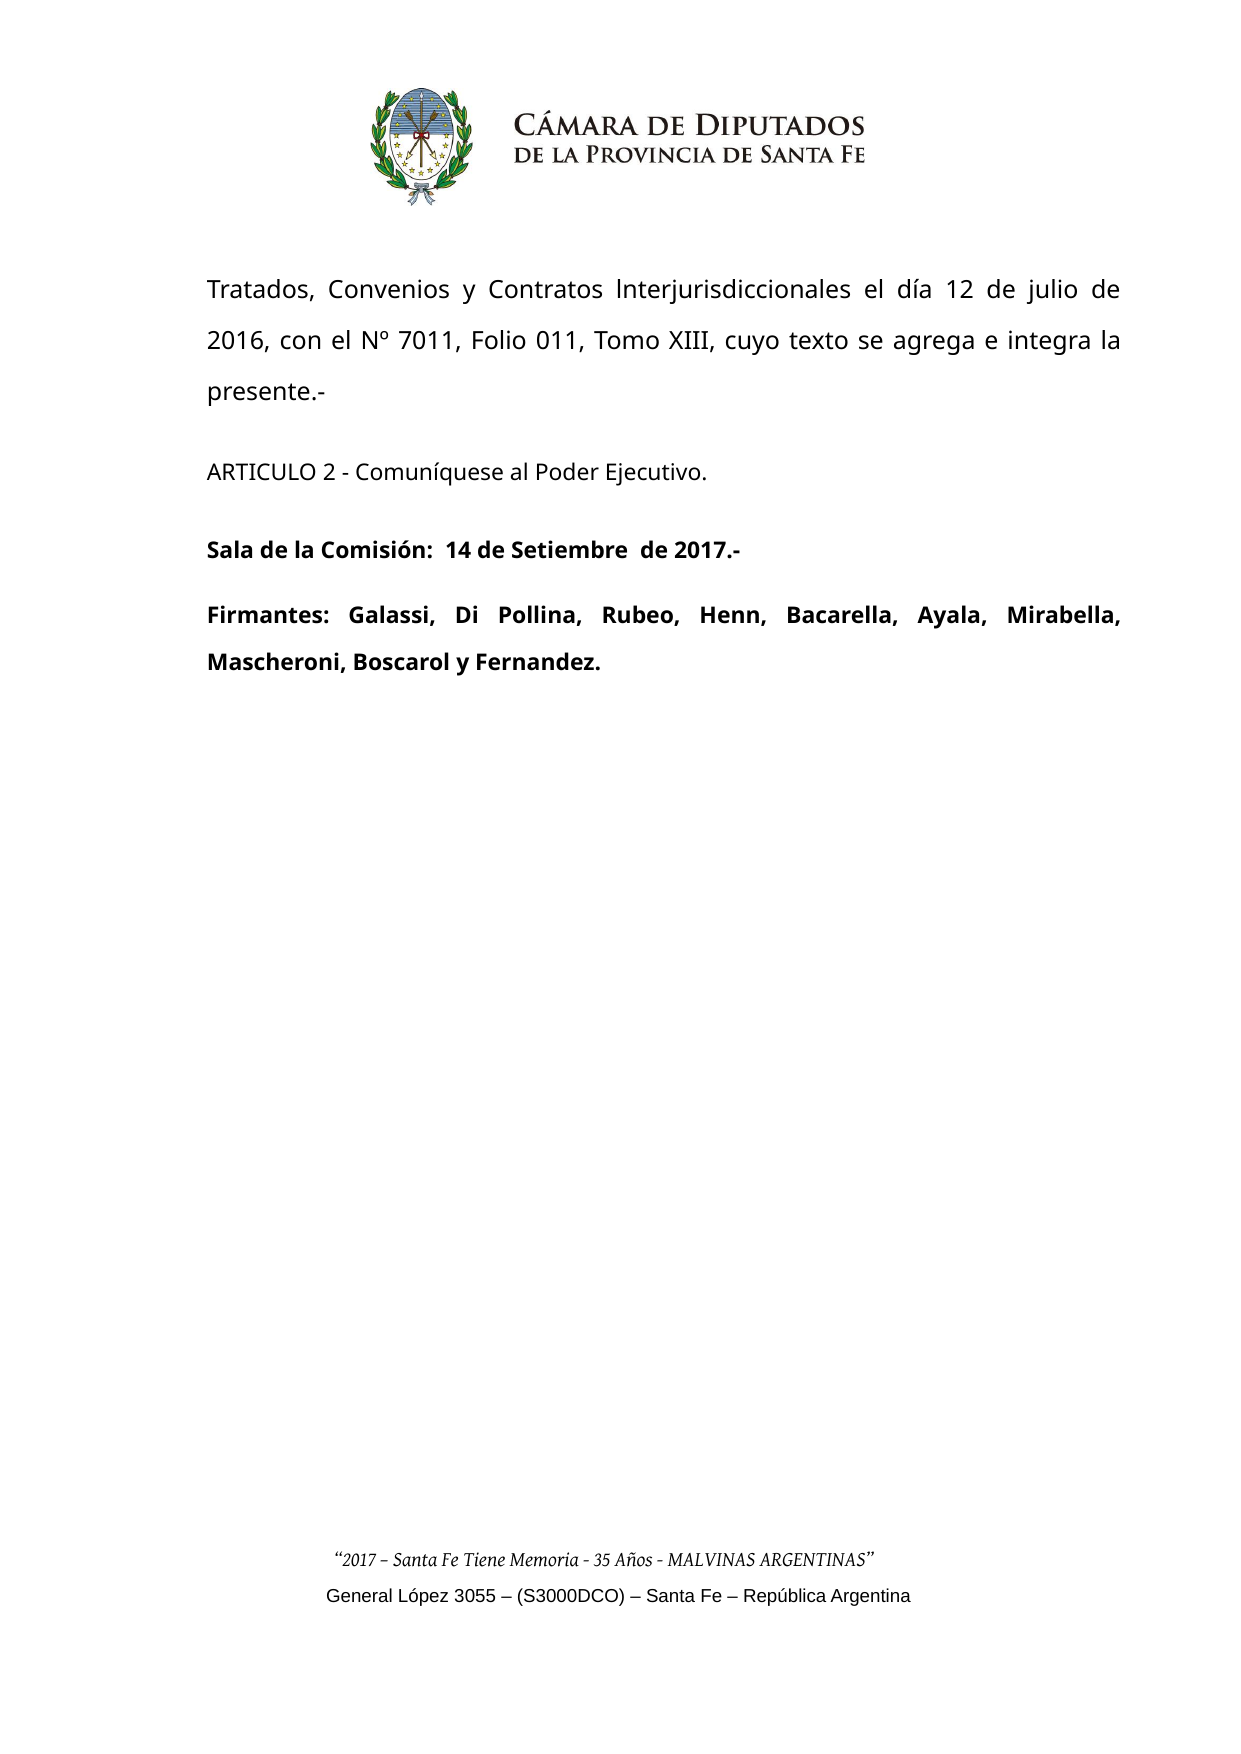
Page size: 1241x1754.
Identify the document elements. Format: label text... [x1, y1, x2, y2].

text Sala de la Comisión: 14 de Setiembre de 2017.- [207, 534, 1122, 565]
text Firmantes: Galassi, Di Pollina, Rubeo, Henn, Bacarella, Ayala, Mirabella, Mascheroni, Boscarol y Fernandez. [207, 599, 1122, 677]
picture [370, 88, 865, 210]
text Tratados, Convenios y Contratos lnterjurisdiccionales el día 12 de julio de 2016, con el Nº 7011, Folio 011, Tomo XIII, cuyo texto se agrega e integra la presente.- [207, 272, 1122, 408]
text ARTICULO 2 - Comuníquese al Poder Ejecutivo. [207, 456, 1122, 487]
